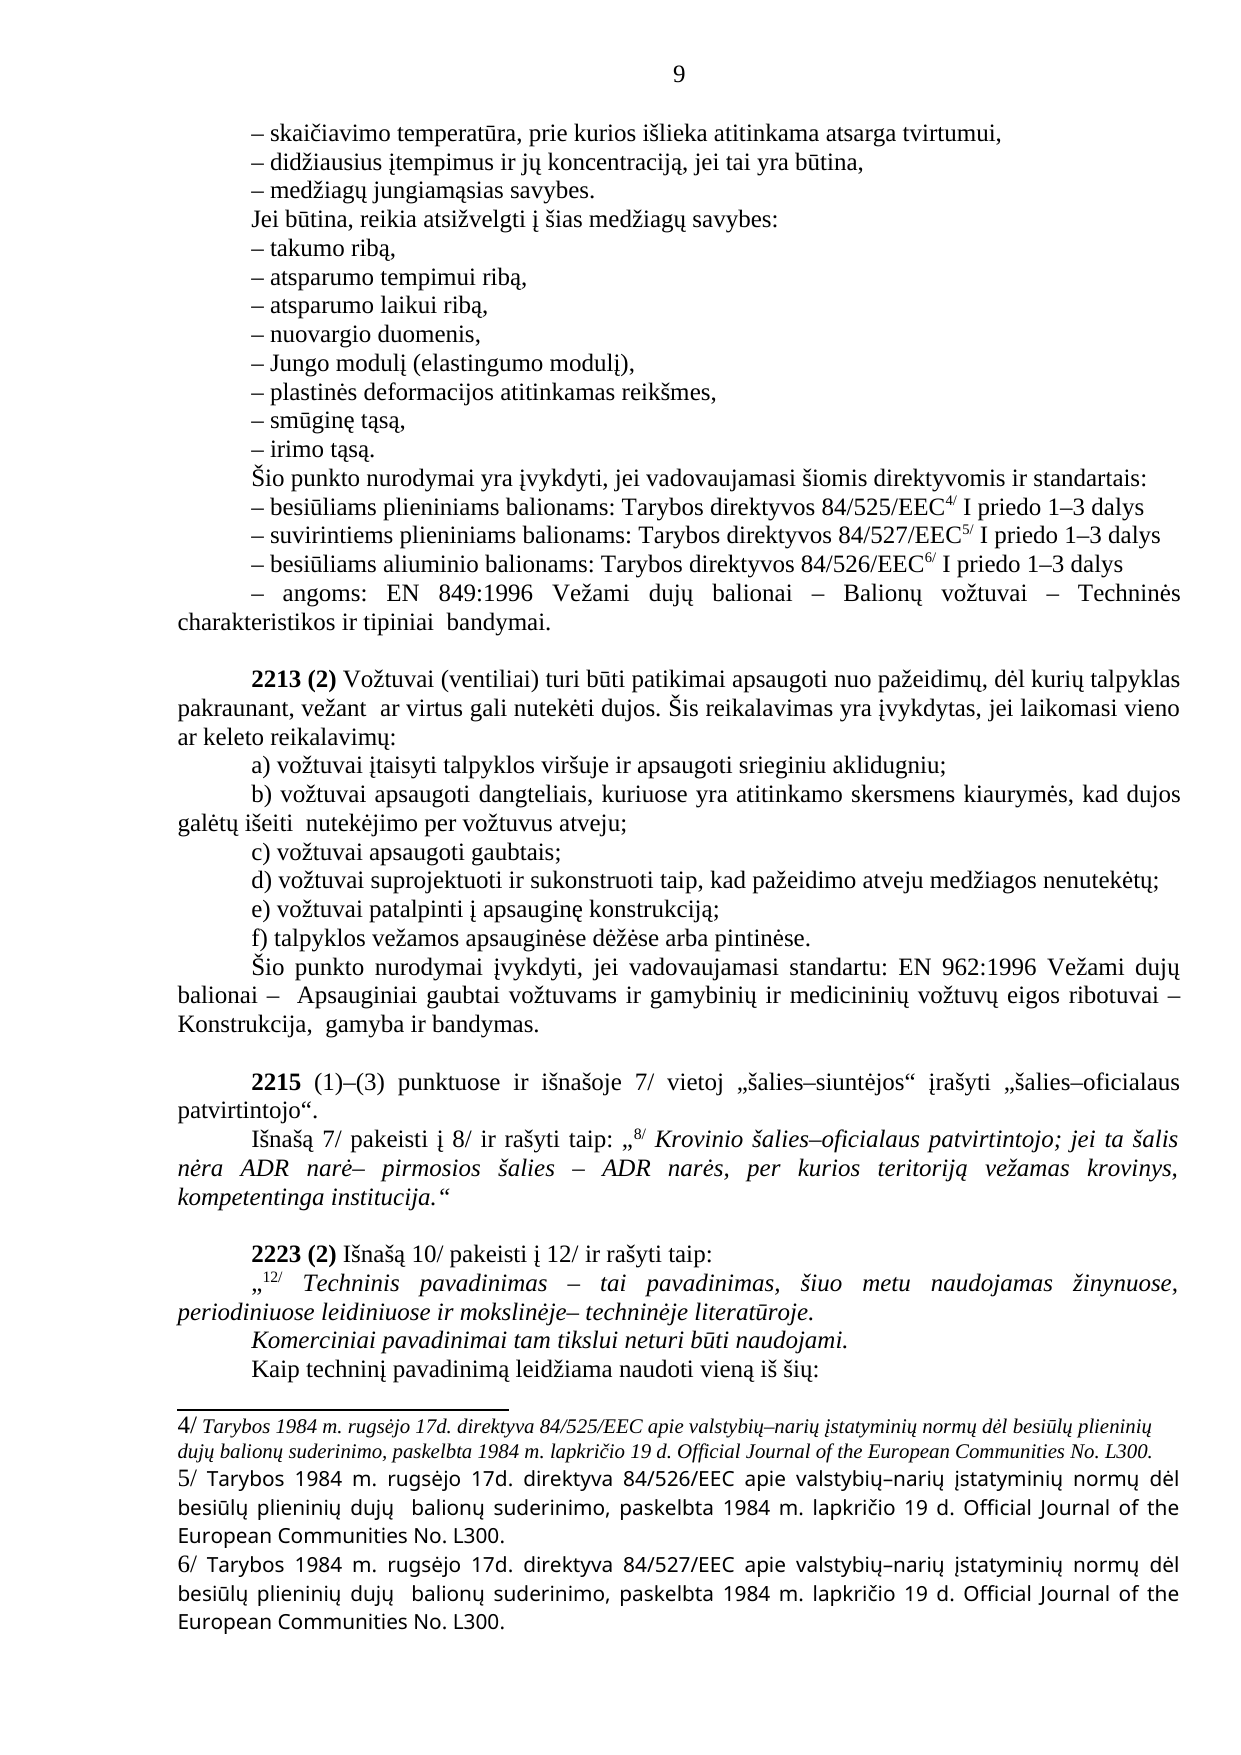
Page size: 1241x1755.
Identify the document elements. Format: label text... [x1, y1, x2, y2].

text e) vožtuvai patalpinti į apsauginę konstrukciją; [177, 894, 1181, 923]
text – suvirintiems plieniniams balionams: Tarybos direktyvos 84/527/EEC I priedo 1–3 dalys [177, 521, 1181, 549]
text a) vožtuvai įtaisyti talpyklos viršuje ir apsaugoti srieginiu aklidugniu; [177, 751, 1181, 779]
text Jei būtina, reikia atsižvelgti į šias medžiagų savybes: [177, 204, 1181, 233]
text Komerciniai pavadinimai tam tikslui neturi būti naudojami. [177, 1326, 1181, 1354]
text – nuovargio duomenis, [177, 319, 1181, 348]
text Tarybos 1984 m. rugsėjo 17d. direktyva 84/525/EEC apie valstybių–narių įstatyminių normų dėl besiūlų plieninių dujų balionų suderinimo, paskelbta 1984 m. lapkričio 19 d. Official Journal of the European Communities No. L300. [177, 1410, 1181, 1463]
text – plastinės deformacijos atitinkamas reikšmes, [177, 377, 1181, 406]
text Tarybos 1984 m. rugsėjo 17d. direktyva 84/527/EEC apie valstybių–narių įstatyminių normų dėl besiūlų plieninių dujų balionų suderinimo, paskelbta 1984 m. lapkričio 19 d. Official Journal of the European Communities No. L300. [177, 1549, 1181, 1636]
text – smūginę tąsą, [177, 406, 1181, 434]
text c) vožtuvai apsaugoti gaubtais; [177, 837, 1181, 866]
text „12/ Techninis pavadinimas – tai pavadinimas, šiuo metu naudojamas žinynuose, periodiniuose leidiniuose ir mokslinėje– techninėje literatūroje. [177, 1268, 1181, 1326]
text – angoms: EN 849:1996 Vežami dujų balionai – Balionų vožtuvai – Techninės charakteristikos ir tipiniai bandymai. [177, 578, 1181, 636]
text Šio punkto nurodymai yra įvykdyti, jei vadovaujamasi šiomis direktyvomis ir standartais: [177, 463, 1181, 492]
text b) vožtuvai apsaugoti dangteliais, kuriuose yra atitinkamo skersmens kiaurymės, kad dujos galėtų išeiti nutekėjimo per vožtuvus atveju; [177, 779, 1181, 837]
text – medžiagų jungiamąsias savybes. [177, 176, 1181, 204]
text 2223 (2) Išnašą 10/ pakeisti į 12/ ir rašyti taip: [177, 1239, 1181, 1268]
text Kaip techninį pavadinimą leidžiama naudoti vieną iš šių: [177, 1354, 1181, 1383]
text – besiūliams aliuminio balionams: Tarybos direktyvos 84/526/EEC I priedo 1–3 dalys [177, 549, 1181, 578]
text Išnašą 7/ pakeisti į 8/ ir rašyti taip: „8/ Krovinio šalies–oficialaus patvirtintojo; jei ta šalis nėra ADR narė– pirmosios šalies – ADR narės, per kurios teritoriją vežamas krovinys, kompetentinga institucija.“ [177, 1124, 1181, 1211]
text d) vožtuvai suprojektuoti ir sukonstruoti taip, kad pažeidimo atveju medžiagos nenutekėtų; [177, 866, 1181, 894]
text 2215 (1)–(3) punktuose ir išnašoje 7/ vietoj „šalies–siuntėjos“ įrašyti „šalies–oficialaus patvirtintojo“. [177, 1067, 1181, 1124]
text – takumo ribą, [177, 233, 1181, 262]
text Šio punkto nurodymai įvykdyti, jei vadovaujamasi standartu: EN 962:1996 Vežami dujų balionai – Apsauginiai gaubtai vožtuvams ir gamybinių ir medicininių vožtuvų eigos ribotuvai – Konstrukcija, gamyba ir bandymas. [177, 952, 1181, 1038]
text – skaičiavimo temperatūra, prie kurios išlieka atitinkama atsarga tvirtumui, [177, 118, 1181, 147]
text 2213 (2) Vožtuvai (ventiliai) turi būti patikimai apsaugoti nuo pažeidimų, dėl kurių talpyklas pakraunant, vežant ar virtus gali nutekėti dujos. Šis reikalavimas yra įvykdytas, jei laikomasi vieno ar keleto reikalavimų: [177, 664, 1181, 751]
text Tarybos 1984 m. rugsėjo 17d. direktyva 84/526/EEC apie valstybių–narių įstatyminių normų dėl besiūlų plieninių dujų balionų suderinimo, paskelbta 1984 m. lapkričio 19 d. Official Journal of the European Communities No. L300. [177, 1463, 1181, 1549]
text f) talpyklos vežamos apsauginėse dėžėse arba pintinėse. [177, 923, 1181, 952]
text – atsparumo tempimui ribą, [177, 262, 1181, 291]
text – atsparumo laikui ribą, [177, 291, 1181, 319]
text – didžiausius įtempimus ir jų koncentraciją, jei tai yra būtina, [177, 147, 1181, 176]
text – Jungo modulį (elastingumo modulį), [177, 348, 1181, 377]
text – besiūliams plieniniams balionams: Tarybos direktyvos 84/525/EEC I priedo 1–3 dalys [177, 492, 1181, 521]
text – irimo tąsą. [177, 434, 1181, 463]
